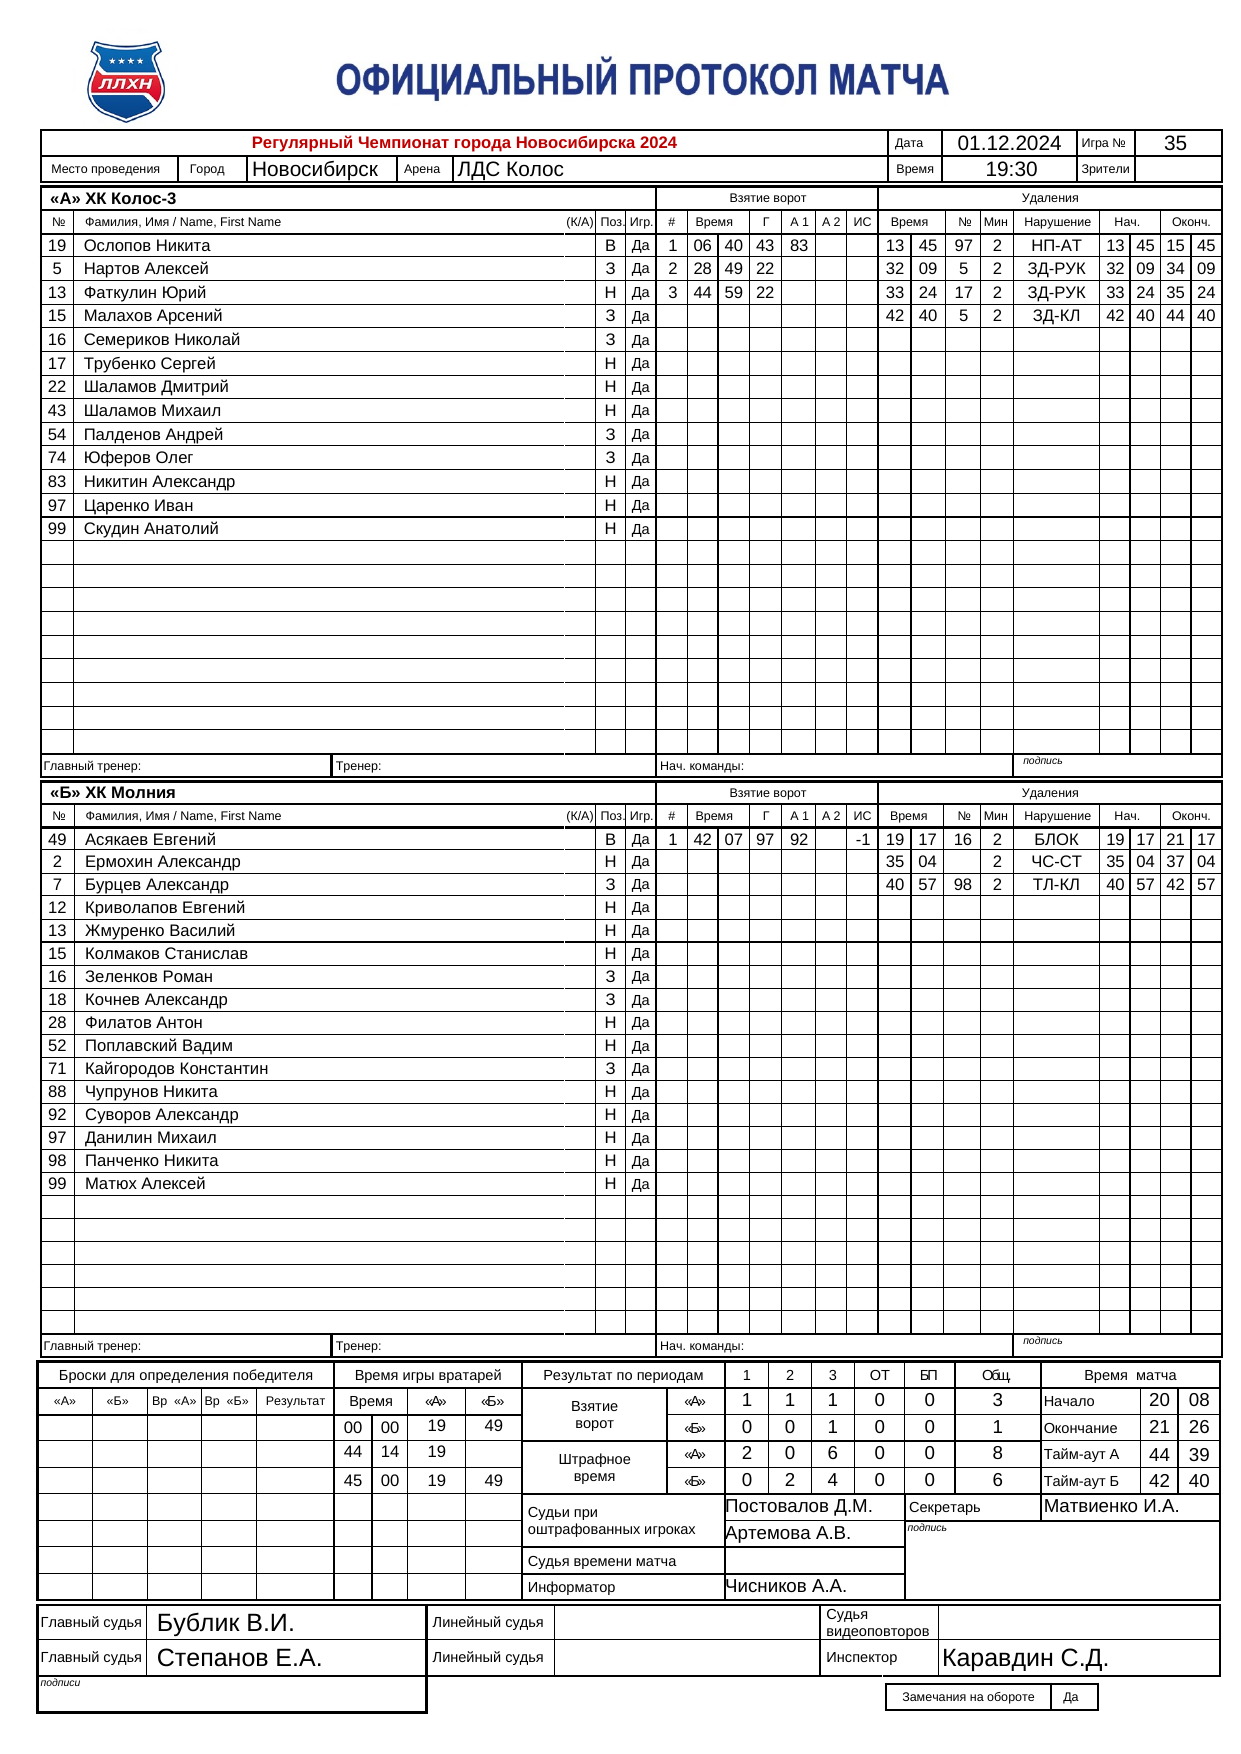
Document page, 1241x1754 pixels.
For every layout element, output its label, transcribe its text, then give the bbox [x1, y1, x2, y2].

table_cell Н [596, 470, 625, 493]
table_cell [565, 281, 595, 303]
table_cell [750, 730, 781, 753]
table_cell [1192, 1150, 1221, 1172]
table_cell [946, 376, 980, 398]
table_cell [782, 1311, 815, 1333]
table_cell 45 [335, 1468, 371, 1493]
table_cell [42, 588, 73, 611]
table_cell [596, 707, 625, 729]
table_cell [657, 541, 687, 564]
table_cell [657, 730, 687, 753]
table_cell [1131, 1058, 1160, 1079]
table_cell Фамилия, Имя / Name, First Name [74, 211, 565, 233]
table_cell Вр «Б» [202, 1389, 256, 1413]
table_cell 49 [466, 1416, 521, 1440]
table_cell 40 [1100, 874, 1129, 895]
table_cell [816, 683, 846, 706]
table_cell 40 [912, 305, 945, 327]
table_header Игра № [1078, 131, 1134, 155]
table_cell № [42, 211, 73, 233]
table_cell 04 [912, 850, 943, 872]
table_cell [1161, 565, 1190, 587]
table_cell 98 [42, 1150, 74, 1172]
table_cell Судья видеоповторов [821, 1606, 938, 1639]
table_cell [847, 659, 877, 682]
table_cell 17 [1131, 829, 1160, 849]
table_cell [750, 683, 781, 706]
table_cell [719, 1012, 749, 1033]
table_cell [202, 1547, 256, 1573]
table_cell [565, 1311, 595, 1333]
table_cell [981, 966, 1013, 987]
table_cell [944, 1058, 980, 1079]
table_cell 28 [42, 1012, 74, 1033]
table_cell [1014, 636, 1099, 658]
table_cell 40 [1192, 305, 1221, 327]
table_cell [657, 1104, 687, 1126]
table_cell [750, 1242, 781, 1264]
table_cell [1131, 966, 1160, 987]
table_cell [750, 896, 781, 918]
table_cell [657, 470, 687, 493]
table_cell [688, 683, 717, 706]
table_cell А 2 [816, 805, 846, 826]
table_cell [946, 518, 980, 540]
table_cell [565, 588, 595, 611]
table_cell [981, 1150, 1013, 1172]
table_cell [782, 446, 815, 469]
table_cell [782, 1104, 815, 1126]
table_cell [944, 966, 980, 987]
table_cell [816, 1058, 846, 1079]
table_cell [1014, 1127, 1099, 1149]
table_cell 5 [42, 257, 73, 280]
table_cell [719, 1242, 749, 1264]
table_cell 40 [879, 874, 910, 895]
table_cell [257, 1494, 333, 1520]
table_header Время матча [1042, 1363, 1219, 1387]
table_cell Н [596, 1012, 625, 1033]
table_cell 45 [1192, 235, 1221, 256]
table_cell [782, 1219, 815, 1241]
table_cell [565, 1104, 595, 1126]
table_cell [596, 612, 625, 634]
table_cell Трубенко Сергей [74, 352, 564, 374]
table_cell [93, 1574, 147, 1599]
table_cell 07 [719, 829, 749, 849]
table_cell [1161, 1288, 1190, 1310]
table_cell Нарушение [1014, 805, 1099, 826]
table_cell [565, 730, 595, 753]
table_cell [1131, 612, 1160, 634]
table_cell [750, 989, 781, 1011]
table_cell [912, 943, 943, 964]
table_cell «А» [668, 1389, 724, 1413]
table_cell [782, 328, 815, 351]
table_cell [719, 1173, 749, 1195]
table_cell [626, 1311, 655, 1333]
table_cell [1192, 683, 1221, 706]
table_cell [719, 989, 749, 1011]
table_cell 2 [981, 850, 1013, 872]
table_cell [1192, 1196, 1221, 1218]
table_cell [879, 683, 910, 706]
table_cell Мин [981, 805, 1013, 826]
table_cell [1014, 399, 1099, 422]
table_cell [1161, 683, 1190, 706]
table_cell [657, 1288, 687, 1310]
table_cell [750, 659, 781, 682]
table_header Взятие ворот [657, 188, 877, 209]
table_cell [596, 1196, 625, 1218]
table_cell [1192, 328, 1221, 351]
table_cell [1131, 352, 1160, 374]
table_cell [74, 730, 564, 753]
table_cell 09 [1131, 257, 1160, 280]
table_header 3 [812, 1363, 854, 1387]
table_cell «Б» [668, 1415, 724, 1440]
table_cell [912, 966, 943, 987]
table_cell [883, 1677, 1220, 1681]
table_cell [912, 730, 945, 753]
table_cell [565, 1242, 595, 1264]
table_cell [93, 1441, 147, 1467]
table_cell [1014, 1012, 1099, 1033]
table_cell [565, 376, 595, 398]
table_cell [565, 399, 595, 422]
table_cell [879, 1173, 910, 1195]
table_header Да [1052, 1685, 1097, 1709]
table_cell [847, 235, 877, 256]
table_header «Б» ХК Молния [42, 783, 655, 803]
table_cell [565, 1265, 595, 1287]
table_cell [719, 1265, 749, 1287]
table_cell [847, 518, 877, 540]
table_cell [719, 494, 749, 516]
picture [5, 28, 1179, 129]
table_cell [74, 707, 564, 729]
table_cell [688, 1311, 717, 1333]
table_cell 42 [1161, 874, 1190, 895]
table_cell 44 [1161, 305, 1190, 327]
table_cell [912, 1196, 943, 1218]
table_cell [879, 612, 910, 634]
table_cell [1131, 541, 1160, 564]
table_cell [596, 565, 625, 587]
table_cell Малахов Арсений [74, 305, 564, 327]
table_cell [816, 850, 846, 872]
table_cell [74, 588, 564, 611]
table_cell [912, 1081, 943, 1103]
table_cell [981, 494, 1013, 516]
table_cell З [596, 989, 625, 1011]
table_cell [688, 352, 717, 374]
table_cell [626, 1219, 655, 1241]
table_cell [688, 1173, 717, 1195]
table_cell [816, 1035, 846, 1057]
table_cell [750, 1288, 781, 1310]
table_cell [93, 1547, 147, 1573]
table_cell [750, 328, 781, 351]
table_cell [946, 683, 980, 706]
table_cell [944, 989, 980, 1011]
table_cell [657, 1242, 687, 1264]
table_cell Зрители [1078, 157, 1134, 181]
table_cell [782, 281, 815, 303]
table_cell 16 [42, 328, 73, 351]
table_cell 97 [42, 494, 73, 516]
table_cell Нач. [1100, 211, 1160, 233]
table_cell [257, 1468, 333, 1493]
table_cell [816, 494, 846, 516]
table_cell 1 [812, 1415, 854, 1440]
table_cell [75, 1288, 564, 1310]
table_cell Н [596, 943, 625, 964]
table_cell [719, 896, 749, 918]
table_cell [75, 1242, 564, 1264]
table_cell [912, 1288, 943, 1310]
table_cell [42, 659, 73, 682]
table_cell А 2 [816, 211, 846, 233]
table_cell [981, 659, 1013, 682]
table_cell [688, 565, 717, 587]
table_cell [42, 612, 73, 634]
table_cell 17 [42, 352, 73, 374]
table_cell [1192, 966, 1221, 987]
table_header Общ. [956, 1363, 1040, 1387]
table_cell 32 [1100, 257, 1129, 280]
table_cell Главный судья [39, 1606, 146, 1639]
table_cell [944, 1173, 980, 1195]
table_cell [257, 1441, 333, 1467]
table_cell [719, 1150, 749, 1172]
table_cell [1131, 1173, 1160, 1195]
table_cell 24 [912, 281, 945, 303]
table_cell [657, 943, 687, 964]
table_cell [257, 1521, 333, 1546]
table_cell [1192, 1242, 1221, 1264]
table_cell Время [879, 805, 943, 826]
table_cell [596, 1311, 625, 1333]
table_cell [847, 328, 877, 351]
table_cell [688, 399, 717, 422]
table_cell [879, 446, 910, 469]
table_cell А 1 [782, 805, 815, 826]
table_cell [1014, 1265, 1099, 1287]
table_cell [688, 943, 717, 964]
table_cell [719, 376, 749, 398]
table_cell Н [596, 1081, 625, 1103]
table_cell [466, 1441, 521, 1467]
table_cell [816, 707, 846, 729]
table_cell [688, 707, 717, 729]
table_cell [816, 518, 846, 540]
table_cell [42, 1242, 74, 1264]
table_cell Да [626, 518, 655, 540]
table_cell [657, 896, 687, 918]
table_cell [1100, 1196, 1129, 1218]
table_cell [750, 636, 781, 658]
table_cell [565, 1058, 595, 1079]
table_cell Да [626, 829, 655, 849]
table_cell «Б» [668, 1468, 724, 1493]
table_cell [782, 1196, 815, 1218]
table_cell 0 [905, 1468, 954, 1493]
table_cell Г [750, 805, 781, 826]
table_cell [981, 541, 1013, 564]
table_cell [1161, 1104, 1190, 1126]
table_cell [847, 636, 877, 658]
table_cell [750, 920, 781, 941]
table_cell [879, 588, 910, 611]
table_cell [1014, 423, 1099, 445]
table_cell [74, 683, 564, 706]
table_cell Главный тренер: [42, 1335, 330, 1356]
table_cell [596, 730, 625, 753]
table_cell [1014, 1058, 1099, 1079]
table_cell [1131, 565, 1160, 587]
table_cell [847, 446, 877, 469]
table_cell Жмуренко Василий [75, 920, 564, 941]
table_cell [626, 730, 655, 753]
table_cell Царенко Иван [74, 494, 564, 516]
table_cell [202, 1521, 256, 1546]
table_cell [1131, 1219, 1160, 1241]
table_cell [816, 943, 846, 964]
table_cell [688, 1265, 717, 1287]
table_cell Да [626, 1173, 655, 1195]
table_cell [74, 565, 564, 587]
table_cell [1131, 446, 1160, 469]
table_cell Ослопов Никита [74, 235, 564, 256]
table_cell 49 [42, 829, 74, 849]
table_cell [719, 1035, 749, 1057]
table_cell [1192, 989, 1221, 1011]
table_cell З [596, 257, 625, 280]
table_cell ЧС-СТ [1014, 850, 1099, 872]
table_cell [912, 588, 945, 611]
table_cell [719, 328, 749, 351]
table_cell [1014, 920, 1099, 941]
table_cell [257, 1416, 333, 1440]
table_cell [1161, 1150, 1190, 1172]
table_cell 45 [1131, 235, 1160, 256]
table_cell [1192, 565, 1221, 587]
table_cell [148, 1521, 201, 1546]
table_cell Главный тренер: [42, 755, 330, 776]
table_cell 32 [879, 257, 910, 280]
table_cell [1161, 328, 1190, 351]
table_cell [1161, 707, 1190, 729]
table_cell [879, 1265, 910, 1287]
table_cell [782, 730, 815, 753]
table_cell [946, 636, 980, 658]
table_cell [565, 896, 595, 918]
table_cell [816, 612, 846, 634]
table_cell [1014, 1219, 1099, 1241]
table_cell 57 [1131, 874, 1160, 895]
table_cell 42 [1100, 305, 1129, 327]
table_cell [981, 1242, 1013, 1264]
table_cell [946, 565, 980, 587]
table_cell Тренер: [333, 1335, 655, 1356]
table_cell [847, 1127, 877, 1149]
table_cell [373, 1574, 407, 1599]
table_cell Кочнев Александр [75, 989, 564, 1011]
table_cell [1192, 943, 1221, 964]
table_cell 15 [42, 943, 74, 964]
table_cell [1100, 1311, 1129, 1333]
table_cell [626, 1265, 655, 1287]
table_cell Да [626, 235, 655, 256]
table_cell подпись [1014, 1335, 1221, 1356]
table_cell Поз. [596, 805, 625, 826]
table_cell [148, 1494, 201, 1520]
table_cell [657, 1150, 687, 1172]
table_cell [719, 920, 749, 941]
table_cell 14 [373, 1441, 407, 1467]
table_cell [1014, 1288, 1099, 1310]
table_cell [750, 494, 781, 516]
table_cell [1161, 1058, 1190, 1079]
table_cell [1131, 1288, 1160, 1310]
table_cell [1131, 896, 1160, 918]
table_cell [816, 1196, 846, 1218]
table_cell [555, 1606, 819, 1639]
table_cell 0 [726, 1415, 768, 1440]
table_cell [719, 305, 749, 327]
table_cell 57 [1192, 874, 1221, 895]
table_cell [626, 565, 655, 587]
table_cell [879, 1219, 910, 1241]
table_cell [202, 1416, 256, 1440]
table_cell Н [596, 399, 625, 422]
table_cell Игр. [626, 211, 655, 233]
table_cell [1100, 541, 1129, 564]
table_cell 2 [657, 257, 687, 280]
table_cell [42, 707, 73, 729]
table_cell [657, 707, 687, 729]
table_header Результат по периодам [523, 1363, 724, 1387]
table_cell [657, 1196, 687, 1218]
table_cell [879, 1012, 910, 1033]
table_cell подпись [906, 1522, 1219, 1599]
table_cell 2 [981, 829, 1013, 849]
table_cell Тренер: [333, 755, 655, 776]
table_cell А 1 [782, 211, 815, 233]
table_cell [75, 1196, 564, 1218]
table_cell Юферов Олег [74, 446, 564, 469]
table_cell Взятие ворот [523, 1389, 666, 1440]
table_cell [782, 707, 815, 729]
table_header БП [905, 1363, 954, 1387]
table_cell [688, 659, 717, 682]
table_cell [626, 1288, 655, 1310]
table_cell [912, 920, 943, 941]
table_cell [1014, 896, 1099, 918]
table_cell [847, 1311, 877, 1333]
table_cell [466, 1521, 521, 1546]
table_cell [1161, 494, 1190, 516]
table_cell [944, 1288, 980, 1310]
table_cell [657, 659, 687, 682]
table_cell [428, 1677, 882, 1711]
table_header ОТ [855, 1363, 904, 1387]
table_cell [981, 518, 1013, 540]
table_cell [750, 423, 781, 445]
table_cell [939, 1606, 1219, 1639]
table_cell [847, 943, 877, 964]
table_cell [1100, 943, 1129, 964]
table_cell [1161, 1311, 1190, 1333]
table_cell 92 [782, 829, 815, 849]
table_cell 12 [42, 896, 74, 918]
table_cell З [596, 305, 625, 327]
table_cell [816, 1311, 846, 1333]
table_cell [981, 328, 1013, 351]
table_cell [657, 518, 687, 540]
table_cell [981, 399, 1013, 422]
table_cell [750, 518, 781, 540]
table_cell 42 [879, 305, 910, 327]
table_cell [688, 612, 717, 634]
table_cell Да [626, 1012, 655, 1033]
table_cell [1131, 707, 1160, 729]
table_cell 1 [956, 1415, 1040, 1440]
table_cell [981, 896, 1013, 918]
table_cell [912, 683, 945, 706]
table_cell Г [750, 211, 781, 233]
table_cell [750, 588, 781, 611]
table_cell Каравдин С.Д. [939, 1640, 1219, 1675]
table_cell 15 [42, 305, 73, 327]
table_cell [944, 1242, 980, 1264]
table_cell [1100, 1150, 1129, 1172]
table_cell [1192, 1127, 1221, 1149]
table_cell 3 [956, 1389, 1040, 1413]
table_cell [1131, 494, 1160, 516]
table_cell Да [626, 352, 655, 374]
table_cell [1014, 943, 1099, 964]
table_cell Оконч. [1161, 805, 1221, 826]
table_cell [944, 1104, 980, 1126]
table_cell [1014, 989, 1099, 1011]
table_cell Поплавский Вадим [75, 1035, 564, 1057]
table_cell [816, 896, 846, 918]
table_cell [408, 1521, 465, 1546]
table_cell [847, 305, 877, 327]
table_cell [657, 850, 687, 872]
table_cell [879, 1081, 910, 1103]
table_cell «Б » [466, 1389, 521, 1413]
table_cell [1192, 518, 1221, 540]
table_cell 16 [42, 966, 74, 987]
table_cell [1014, 612, 1099, 634]
table_cell Судья времени матча [523, 1548, 724, 1573]
table_cell 0 [855, 1415, 904, 1440]
table_cell [816, 376, 846, 398]
table_cell Колмаков Станислав [75, 943, 564, 964]
table_cell [39, 1494, 92, 1520]
table_cell Палденов Андрей [74, 423, 564, 445]
table_cell [944, 1219, 980, 1241]
table_cell [1192, 588, 1221, 611]
table_cell [1100, 683, 1129, 706]
table_cell [657, 1081, 687, 1103]
table_cell [912, 1219, 943, 1241]
table_cell 17 [1192, 829, 1221, 849]
table_cell [816, 541, 846, 564]
table_cell [1131, 376, 1160, 398]
table_cell # [657, 211, 687, 233]
table_cell [688, 1242, 717, 1264]
table_cell [1161, 989, 1190, 1011]
table_cell Поз. [596, 211, 625, 233]
table_cell [93, 1468, 147, 1493]
table_cell [750, 1196, 781, 1218]
table_cell Криволапов Евгений [75, 896, 564, 918]
table_cell Мин [981, 211, 1013, 233]
table_cell [1100, 494, 1129, 516]
table_cell [944, 1081, 980, 1103]
table_cell [847, 1081, 877, 1103]
table_cell [847, 541, 877, 564]
table_cell [1131, 399, 1160, 422]
table_cell Нач. [1100, 805, 1160, 826]
table_cell [944, 920, 980, 941]
table_cell [148, 1574, 201, 1599]
table_cell [688, 730, 717, 753]
table_cell [75, 1311, 564, 1333]
table_cell [1100, 1173, 1129, 1195]
table_cell [782, 896, 815, 918]
table_cell Да [626, 943, 655, 964]
table_cell 83 [42, 470, 73, 493]
table_cell [42, 683, 73, 706]
table_cell [816, 1150, 846, 1172]
table_cell [944, 850, 980, 872]
table_cell [816, 1219, 846, 1241]
table_cell [719, 1311, 749, 1333]
table_cell 2 [726, 1442, 768, 1467]
table_cell ТЛ-КЛ [1014, 874, 1099, 895]
table_cell 92 [42, 1104, 74, 1126]
table_cell [879, 920, 910, 941]
table_cell [750, 966, 781, 987]
table_cell Н [596, 281, 625, 303]
table_cell [565, 328, 595, 351]
table_cell [74, 636, 564, 658]
table_cell 2 [981, 257, 1013, 280]
table_cell [816, 281, 846, 303]
table_cell [688, 1288, 717, 1310]
table_cell [981, 1081, 1013, 1103]
table_cell 04 [1131, 850, 1160, 872]
table_cell Город [179, 157, 246, 181]
table_cell Степанов Е.А. [147, 1640, 425, 1675]
table_cell 8 [956, 1442, 1040, 1467]
table_cell 0 [905, 1442, 954, 1467]
table_cell [879, 659, 910, 682]
table_cell [1014, 446, 1099, 469]
table_cell Бурцев Александр [75, 874, 564, 895]
table_cell [565, 1012, 595, 1033]
table_cell 0 [855, 1468, 904, 1493]
table_cell [1161, 966, 1190, 987]
table_header Замечания на обороте [887, 1685, 1050, 1709]
table_cell [847, 257, 877, 280]
table_cell [688, 446, 717, 469]
table_cell [719, 352, 749, 374]
table_cell [912, 376, 945, 398]
table_cell [688, 518, 717, 540]
table_cell [1100, 1035, 1129, 1057]
table_cell 44 [1141, 1441, 1177, 1467]
table_cell [335, 1574, 371, 1599]
table_cell [847, 1035, 877, 1057]
table_cell [688, 850, 717, 872]
table_cell [912, 612, 945, 634]
table_cell [847, 470, 877, 493]
table_cell [39, 1574, 92, 1599]
table_cell [719, 541, 749, 564]
table_cell [1161, 376, 1190, 398]
table_cell [946, 352, 980, 374]
table_cell [981, 636, 1013, 658]
table_cell [1161, 1127, 1190, 1149]
table_cell [596, 588, 625, 611]
table_cell 40 [1179, 1468, 1219, 1493]
table_cell Ермохин Александр [75, 850, 564, 872]
table_cell 19 [42, 235, 73, 256]
table_cell [944, 1311, 980, 1333]
table_cell Зеленков Роман [75, 966, 564, 987]
table_cell 83 [782, 235, 815, 256]
table_cell [912, 399, 945, 422]
table_cell 1 [726, 1389, 768, 1413]
table_cell 00 [373, 1416, 407, 1440]
table_cell 2 [769, 1468, 811, 1493]
table_cell [847, 874, 877, 895]
table_cell 08 [1179, 1389, 1219, 1413]
table_cell 49 [719, 257, 749, 280]
table_cell [1161, 730, 1190, 753]
table_cell [1161, 659, 1190, 682]
table_cell [879, 1196, 910, 1218]
table_cell [1014, 707, 1099, 729]
table_cell [719, 518, 749, 540]
table_cell [1014, 1081, 1099, 1103]
table_cell [688, 920, 717, 941]
table_cell [596, 1219, 625, 1241]
table_cell [782, 565, 815, 587]
table_cell 00 [373, 1468, 407, 1493]
table_cell З [596, 328, 625, 351]
table_cell 1 [657, 829, 687, 849]
table_cell [782, 1012, 815, 1033]
table_cell 3 [657, 281, 687, 303]
table_cell 22 [750, 281, 781, 303]
table_cell 1 [812, 1389, 854, 1413]
table_cell [847, 1288, 877, 1310]
table_cell [847, 850, 877, 872]
table_cell [565, 874, 595, 895]
table_cell 19 [408, 1416, 465, 1440]
table_cell [944, 1150, 980, 1172]
table_cell Оконч. [1161, 211, 1221, 233]
table_cell 21 [1161, 829, 1190, 849]
table_cell Н [596, 518, 625, 540]
table_cell 44 [335, 1441, 371, 1467]
table_cell [626, 1196, 655, 1218]
table_cell 24 [1192, 281, 1221, 303]
table_cell [565, 943, 595, 964]
table_cell 42 [1141, 1468, 1177, 1493]
table_cell [1014, 1035, 1099, 1057]
table_cell [1100, 989, 1129, 1011]
table_cell [719, 1288, 749, 1310]
table_cell [1014, 966, 1099, 987]
table_cell [565, 470, 595, 493]
table_cell 59 [719, 281, 749, 303]
table_cell Семериков Николай [74, 328, 564, 351]
table_cell [74, 659, 564, 682]
table_cell [816, 920, 846, 941]
table_cell [657, 636, 687, 658]
table_cell 0 [905, 1415, 954, 1440]
table_cell [688, 1058, 717, 1079]
table_cell [1192, 1311, 1221, 1333]
table_cell 21 [1141, 1415, 1177, 1440]
table_cell 35 [879, 850, 910, 872]
table_cell 13 [879, 235, 910, 256]
table_header Броски для определения победителя [39, 1363, 333, 1387]
table_cell [1192, 920, 1221, 941]
table_cell 35 [1161, 281, 1190, 303]
table_cell [565, 1219, 595, 1241]
table_cell [408, 1494, 465, 1520]
table_cell [750, 1012, 781, 1033]
table_cell [981, 1196, 1013, 1218]
table_cell [565, 305, 595, 327]
table_cell [1014, 588, 1099, 611]
table_cell [1014, 541, 1099, 564]
table_cell [626, 659, 655, 682]
table_header Удаления [879, 188, 1221, 209]
table_cell Данилин Михаил [75, 1127, 564, 1149]
table_cell [981, 1265, 1013, 1287]
table_cell 4 [812, 1468, 854, 1493]
table_cell [946, 612, 980, 634]
table_cell Тайм-аут А [1042, 1441, 1140, 1467]
table_cell «А» [39, 1389, 92, 1413]
table_cell [42, 1311, 74, 1333]
table_cell [879, 966, 910, 987]
table_cell [750, 707, 781, 729]
table_cell Арена [398, 157, 452, 181]
table_cell [93, 1416, 147, 1440]
table_cell [912, 423, 945, 445]
table_cell [1192, 423, 1221, 445]
table_cell [912, 1242, 943, 1264]
table_cell [657, 1127, 687, 1149]
table_cell [946, 730, 980, 753]
table_header 1 [726, 1363, 768, 1387]
table_cell [39, 1468, 92, 1493]
table_cell [847, 1219, 877, 1241]
table_cell [912, 494, 945, 516]
table_cell [719, 470, 749, 493]
table_cell [912, 707, 945, 729]
table_cell # [657, 805, 687, 826]
table_cell [782, 1265, 815, 1287]
table_cell Н [596, 896, 625, 918]
table_cell [847, 399, 877, 422]
table_cell 2 [981, 874, 1013, 895]
table_header Взятие ворот [657, 783, 877, 803]
table_cell [879, 376, 910, 398]
table_cell [1192, 707, 1221, 729]
table_cell В [596, 829, 625, 849]
table_header 01.12.2024 [943, 131, 1076, 155]
table_cell [750, 399, 781, 422]
table_cell [847, 896, 877, 918]
table_cell [816, 659, 846, 682]
table_cell [1100, 1242, 1129, 1264]
table_cell [847, 730, 877, 753]
table_cell [688, 470, 717, 493]
table_cell [1100, 1127, 1129, 1149]
table_cell Артемова А.В. [726, 1521, 904, 1546]
table_cell [39, 1441, 92, 1467]
table_cell [816, 565, 846, 587]
table_cell [879, 352, 910, 374]
table_cell «А» [668, 1442, 724, 1467]
table_cell [1100, 446, 1129, 469]
table_cell [1131, 1242, 1160, 1264]
table_cell [782, 612, 815, 634]
table_cell [1100, 612, 1129, 634]
table_cell [847, 1058, 877, 1079]
table_cell [782, 1288, 815, 1310]
table_cell Судьи при оштрафованных игроках [523, 1495, 724, 1546]
table_cell [782, 874, 815, 895]
table_cell «Б» [93, 1389, 147, 1413]
table_cell Да [626, 989, 655, 1011]
table_cell [816, 588, 846, 611]
table_cell Н [596, 1104, 625, 1126]
table_cell ЗД-РУК [1014, 257, 1099, 280]
table_cell Асякаев Евгений [75, 829, 564, 849]
table_cell Панченко Никита [75, 1150, 564, 1172]
table_cell [1100, 470, 1129, 493]
table_cell [565, 659, 595, 682]
table_cell [688, 494, 717, 516]
table_cell [1192, 446, 1221, 469]
table_cell (К/А) [565, 211, 595, 233]
table_cell [335, 1494, 371, 1520]
table_cell 2 [42, 850, 74, 872]
table_cell [1161, 1196, 1190, 1218]
table_cell [202, 1574, 256, 1599]
table_cell [879, 730, 910, 753]
table_cell [1100, 659, 1129, 682]
table_cell 43 [42, 399, 73, 422]
table_cell Да [626, 920, 655, 941]
table_cell [816, 829, 846, 849]
table_cell [1136, 157, 1221, 181]
table_cell [750, 352, 781, 374]
table_cell [816, 399, 846, 422]
table_cell [912, 446, 945, 469]
table_cell 1 [657, 235, 687, 256]
table_cell [657, 989, 687, 1011]
table_cell В [596, 235, 625, 256]
table_cell (К/А) [565, 805, 595, 826]
table_cell 2 [981, 281, 1013, 303]
table_cell 0 [769, 1415, 811, 1440]
table_cell 17 [912, 829, 943, 849]
table_cell [879, 1242, 910, 1264]
table_cell Чисников А.А. [726, 1575, 904, 1599]
table_cell 33 [1100, 281, 1129, 303]
table_cell 43 [750, 235, 781, 256]
table_cell [816, 446, 846, 469]
table_cell Да [626, 874, 655, 895]
table_cell [912, 518, 945, 540]
table_cell [1192, 352, 1221, 374]
table_cell 26 [1179, 1415, 1219, 1440]
table_cell З [596, 1058, 625, 1079]
table_cell Н [596, 1150, 625, 1172]
table_cell [782, 1035, 815, 1057]
table_cell Да [626, 1104, 655, 1126]
table_cell Тайм-аут Б [1042, 1468, 1140, 1493]
table_cell [782, 1150, 815, 1172]
table_cell [782, 966, 815, 987]
table_cell Да [626, 1127, 655, 1149]
table_cell [782, 518, 815, 540]
table_cell [1192, 470, 1221, 493]
table_cell [912, 896, 943, 918]
table_cell [750, 1311, 781, 1333]
table_cell [1161, 1173, 1190, 1195]
table_cell [39, 1547, 92, 1573]
table_cell [946, 328, 980, 351]
table_cell [944, 1127, 980, 1149]
table_cell [879, 1058, 910, 1079]
table_cell [466, 1547, 521, 1573]
table_cell [42, 1196, 74, 1218]
table_cell [1131, 1150, 1160, 1172]
table_cell [1131, 328, 1160, 351]
table_cell [657, 305, 687, 327]
table_cell 0 [855, 1442, 904, 1467]
table_cell [1192, 1035, 1221, 1057]
table_cell Н [596, 920, 625, 941]
table_cell [1014, 376, 1099, 398]
table_cell Шаламов Дмитрий [74, 376, 564, 398]
table_cell [750, 1150, 781, 1172]
table_cell 19:30 [943, 157, 1076, 181]
table_cell З [596, 446, 625, 469]
table_cell З [596, 874, 625, 895]
table_cell [1192, 376, 1221, 398]
table_cell [565, 1127, 595, 1149]
table_cell [1014, 1242, 1099, 1264]
table_cell [847, 989, 877, 1011]
table_cell [879, 399, 910, 422]
table_cell Н [596, 352, 625, 374]
table_cell [879, 328, 910, 351]
table_cell [1100, 518, 1129, 540]
table_cell [257, 1574, 333, 1599]
table_cell [1131, 470, 1160, 493]
table_cell [981, 1104, 1013, 1126]
table_cell [816, 257, 846, 280]
table_cell [944, 943, 980, 964]
table_cell ИС [847, 805, 877, 826]
table_cell [466, 1494, 521, 1520]
table_cell [1161, 1265, 1190, 1287]
table_cell [1100, 423, 1129, 445]
table_cell [1131, 989, 1160, 1011]
table_cell [981, 352, 1013, 374]
table_cell подпись [1014, 755, 1221, 776]
table_cell 99 [42, 1173, 74, 1195]
table_cell [1131, 920, 1160, 941]
table_cell [1161, 399, 1190, 422]
table_cell [946, 399, 980, 422]
table_cell [912, 470, 945, 493]
table_cell [981, 1012, 1013, 1033]
table_cell [912, 636, 945, 658]
table_cell [816, 1265, 846, 1287]
table_cell [688, 541, 717, 564]
table_cell [1131, 730, 1160, 753]
table_cell [726, 1548, 904, 1573]
table_cell [782, 588, 815, 611]
table_cell Да [626, 1081, 655, 1103]
table_cell [1161, 423, 1190, 445]
table_cell [626, 707, 655, 729]
table_cell [816, 1012, 846, 1033]
table_cell НП-АТ [1014, 235, 1099, 256]
table_cell Филатов Антон [75, 1012, 564, 1033]
table_cell [782, 920, 815, 941]
table_cell [688, 1219, 717, 1241]
table_cell 28 [688, 257, 717, 280]
table_cell Фаткулин Юрий [74, 281, 564, 303]
table_cell Окончание [1042, 1415, 1140, 1440]
table_cell 04 [1192, 850, 1221, 872]
table_cell [847, 612, 877, 634]
table_cell [981, 423, 1013, 445]
table_cell Н [596, 376, 625, 398]
table_cell [1014, 352, 1099, 374]
table_cell [335, 1521, 371, 1546]
table_cell [719, 850, 749, 872]
table_cell [565, 707, 595, 729]
table_cell [750, 1058, 781, 1079]
table_cell [750, 470, 781, 493]
table_cell 2 [981, 235, 1013, 256]
table_cell [981, 920, 1013, 941]
table_cell [847, 683, 877, 706]
table_cell [565, 423, 595, 445]
table_cell [782, 850, 815, 872]
table_cell [565, 829, 595, 849]
table_cell [719, 1219, 749, 1241]
table_cell 13 [42, 281, 73, 303]
table_cell [719, 1104, 749, 1126]
table_cell [782, 423, 815, 445]
table_cell 7 [42, 874, 74, 895]
table_cell [1014, 1196, 1099, 1218]
table_cell [657, 446, 687, 469]
table_cell Суворов Александр [75, 1104, 564, 1126]
table_cell Да [626, 376, 655, 398]
table_cell [879, 1288, 910, 1310]
table_cell [75, 1219, 564, 1241]
table_cell [816, 989, 846, 1011]
table_cell Время [335, 1389, 407, 1413]
table_cell [946, 446, 980, 469]
table_cell [596, 659, 625, 682]
table_cell [626, 612, 655, 634]
table_cell Главный судья [39, 1640, 146, 1675]
table_cell [879, 1311, 910, 1333]
table_cell [981, 1035, 1013, 1057]
table_cell [719, 659, 749, 682]
table_cell [879, 423, 910, 445]
table_cell Да [626, 966, 655, 987]
table_cell [912, 541, 945, 564]
table_cell [782, 1173, 815, 1195]
table_cell [879, 1104, 910, 1126]
table_cell [719, 446, 749, 469]
table_cell [1100, 565, 1129, 587]
table_cell подписи [39, 1677, 425, 1711]
table_cell [202, 1468, 256, 1493]
table_cell [1161, 470, 1190, 493]
table_cell [1192, 1104, 1221, 1126]
table_cell [688, 1150, 717, 1172]
table_cell [946, 588, 980, 611]
table_cell [1014, 470, 1099, 493]
table_cell [981, 565, 1013, 587]
table_cell [565, 494, 595, 516]
table_cell [1100, 1219, 1129, 1241]
table_cell [879, 565, 910, 587]
table_cell Начало [1042, 1389, 1140, 1413]
table_cell [565, 352, 595, 374]
table_cell [688, 376, 717, 398]
table_cell [565, 518, 595, 540]
table_cell [1161, 1219, 1190, 1241]
table_cell Да [626, 470, 655, 493]
table_cell [816, 1173, 846, 1195]
table_cell [719, 565, 749, 587]
table_cell [847, 920, 877, 941]
table_cell [750, 565, 781, 587]
table_cell [816, 235, 846, 256]
table_cell Н [596, 1035, 625, 1057]
table_cell [657, 1058, 687, 1079]
table_cell 97 [42, 1127, 74, 1149]
table_cell [1131, 1081, 1160, 1103]
table_cell [816, 636, 846, 658]
table_cell [1192, 399, 1221, 422]
table_cell [750, 1265, 781, 1287]
table_cell [847, 376, 877, 398]
table_cell [1192, 896, 1221, 918]
table_cell [719, 874, 749, 895]
table_cell 19 [408, 1468, 465, 1493]
table_cell [565, 1081, 595, 1103]
table_cell [816, 470, 846, 493]
table_cell [719, 1196, 749, 1218]
table_cell [42, 565, 73, 587]
table_cell [750, 1104, 781, 1126]
table_cell Нач. команды: [657, 755, 1012, 776]
table_cell [847, 1265, 877, 1287]
table_cell [596, 1242, 625, 1264]
table_cell [1131, 659, 1160, 682]
table_cell [688, 1104, 717, 1126]
table_cell [1014, 328, 1099, 351]
table_cell [1161, 1012, 1190, 1033]
table_cell [750, 850, 781, 872]
table_cell [688, 1196, 717, 1218]
table_cell [981, 707, 1013, 729]
table_cell 6 [956, 1468, 1040, 1493]
table_cell Секретарь [906, 1495, 1040, 1520]
table_cell Да [626, 446, 655, 469]
table_cell [719, 1081, 749, 1103]
table_cell Да [626, 1058, 655, 1079]
table_cell [1131, 636, 1160, 658]
table_cell ИС [847, 211, 877, 233]
table_cell Штрафное время [523, 1442, 666, 1493]
table_cell [1161, 896, 1190, 918]
table_header Дата [889, 131, 941, 155]
table_cell ЛДС Колос [454, 157, 887, 181]
table_cell [912, 1012, 943, 1033]
table_cell [626, 541, 655, 564]
table_cell [782, 1127, 815, 1149]
table_cell [879, 470, 910, 493]
table_cell [1100, 896, 1129, 918]
table_cell [750, 1035, 781, 1057]
table_cell Линейный судья [428, 1606, 554, 1639]
table_cell 5 [946, 305, 980, 327]
table_cell 09 [912, 257, 945, 280]
table_cell [596, 683, 625, 706]
table_cell [1014, 1150, 1099, 1172]
table_cell [565, 683, 595, 706]
table_cell Да [626, 423, 655, 445]
table_cell [847, 707, 877, 729]
table_cell [1100, 636, 1129, 658]
table_cell [1161, 352, 1190, 374]
table_cell [373, 1494, 407, 1520]
table_cell Матвиенко И.А. [1042, 1495, 1219, 1520]
table_cell [688, 636, 717, 658]
table_cell ЗД-КЛ [1014, 305, 1099, 327]
table_cell [981, 470, 1013, 493]
table_cell [719, 399, 749, 422]
table_cell 09 [1192, 257, 1221, 280]
table_cell [335, 1547, 371, 1573]
table_cell [879, 636, 910, 658]
table_cell [688, 966, 717, 987]
table_cell [879, 1150, 910, 1172]
table_cell [1014, 518, 1099, 540]
table_cell [912, 989, 943, 1011]
table_cell [657, 494, 687, 516]
table_cell Фамилия, Имя / Name, First Name [75, 805, 565, 826]
table_cell 97 [750, 829, 781, 849]
table_cell Скудин Анатолий [74, 518, 564, 540]
table_cell [657, 1311, 687, 1333]
table_cell 42 [688, 829, 717, 849]
table_cell [1161, 1081, 1190, 1103]
table_header Удаления [879, 783, 1221, 803]
table_cell [946, 494, 980, 516]
table_cell [912, 1265, 943, 1287]
table_cell 40 [719, 235, 749, 256]
table_cell [750, 305, 781, 327]
table_cell [148, 1416, 201, 1440]
table_cell [1192, 1058, 1221, 1079]
table_cell [1100, 920, 1129, 941]
table_cell Да [626, 328, 655, 351]
table_cell [719, 683, 749, 706]
table_cell Да [626, 305, 655, 327]
table_cell [688, 1127, 717, 1149]
table_cell 44 [688, 281, 717, 303]
table_cell [42, 1219, 74, 1241]
table_cell [750, 1081, 781, 1103]
table_cell 0 [905, 1389, 954, 1413]
table_cell [816, 305, 846, 327]
table_cell [688, 896, 717, 918]
table_cell 45 [912, 235, 945, 256]
table_cell [596, 541, 625, 564]
table_cell 13 [42, 920, 74, 941]
table_cell [847, 1196, 877, 1218]
table_cell [750, 874, 781, 895]
table_cell [1100, 352, 1129, 374]
table_cell [847, 352, 877, 374]
table_cell Да [626, 1150, 655, 1172]
table_cell [202, 1441, 256, 1467]
table_cell [1131, 1196, 1160, 1218]
table_cell [626, 1242, 655, 1264]
table_cell [750, 376, 781, 398]
table_cell [75, 1265, 564, 1287]
table_cell [912, 1058, 943, 1079]
table_cell [657, 1012, 687, 1033]
table_cell [847, 281, 877, 303]
table_cell [750, 612, 781, 634]
table_cell Матюх Алексей [75, 1173, 564, 1195]
table_cell [879, 1035, 910, 1057]
table_cell [981, 376, 1013, 398]
table_cell [657, 328, 687, 351]
table_cell [782, 636, 815, 658]
table_cell [657, 423, 687, 445]
table_cell [657, 966, 687, 987]
table_cell Нарушение [1014, 211, 1099, 233]
table_cell [782, 305, 815, 327]
table_cell Вр «А» [148, 1389, 201, 1413]
table_cell [750, 1173, 781, 1195]
table_cell [1192, 1081, 1221, 1103]
table_cell 99 [42, 518, 73, 540]
table_cell [750, 943, 781, 964]
table_cell [42, 1265, 74, 1287]
table_cell [1100, 328, 1129, 351]
table_cell [946, 659, 980, 682]
table_cell БЛОК [1014, 829, 1099, 849]
table_cell [1161, 1242, 1190, 1264]
table_cell [912, 1104, 943, 1126]
table_cell [719, 588, 749, 611]
table_cell [1100, 1012, 1129, 1033]
table_cell 20 [1141, 1389, 1177, 1413]
table_cell 57 [912, 874, 943, 895]
table_cell [1192, 1288, 1221, 1310]
table_cell [816, 966, 846, 987]
table_cell [565, 235, 595, 256]
table_cell Время [688, 805, 749, 826]
table_cell 40 [1131, 305, 1160, 327]
table_cell [555, 1640, 819, 1675]
table_cell [847, 966, 877, 987]
table_cell [981, 1173, 1013, 1195]
table_cell Новосибирск [248, 157, 396, 181]
table_cell [1192, 494, 1221, 516]
table_cell [1131, 1127, 1160, 1149]
table_cell [1014, 1104, 1099, 1126]
table_cell [42, 636, 73, 658]
table_cell [981, 1127, 1013, 1149]
table_cell [981, 989, 1013, 1011]
table_cell [719, 943, 749, 964]
table_cell [657, 1035, 687, 1057]
table_cell [750, 541, 781, 564]
table_cell [626, 588, 655, 611]
table_cell [39, 1521, 92, 1546]
table_cell [719, 612, 749, 634]
table_cell [1131, 1035, 1160, 1057]
table_cell 98 [944, 874, 980, 895]
table_cell [373, 1521, 407, 1546]
table_cell [1014, 565, 1099, 587]
table_cell [782, 376, 815, 398]
table_cell [912, 1311, 943, 1333]
table_cell Шаламов Михаил [74, 399, 564, 422]
table_cell [1131, 943, 1160, 964]
table_cell [1192, 636, 1221, 658]
table_cell [847, 1242, 877, 1264]
table_header Регулярный Чемпионат города Новосибирска 2024 [42, 131, 887, 155]
table_cell [816, 1127, 846, 1149]
table_cell [626, 683, 655, 706]
table_cell 06 [688, 235, 717, 256]
table_cell [912, 1127, 943, 1149]
table_cell [657, 1265, 687, 1287]
table_cell [946, 707, 980, 729]
table_cell [1161, 588, 1190, 611]
table_cell [1192, 541, 1221, 564]
table_cell [847, 1173, 877, 1195]
table_cell [42, 730, 73, 753]
table_cell 5 [946, 257, 980, 280]
table_cell [565, 446, 595, 469]
table_cell 15 [1161, 235, 1190, 256]
table_cell 22 [42, 376, 73, 398]
table_cell 19 [408, 1441, 465, 1467]
table_cell [1014, 659, 1099, 682]
table_cell [657, 874, 687, 895]
table_cell [1100, 588, 1129, 611]
table_cell [782, 470, 815, 493]
table_cell [1014, 1311, 1099, 1333]
table_cell [1100, 966, 1129, 987]
table_cell [657, 1173, 687, 1195]
table_cell [688, 1012, 717, 1033]
table_cell [782, 1081, 815, 1103]
table_cell [565, 636, 595, 658]
table_cell Результат [257, 1389, 333, 1413]
table_cell [93, 1521, 147, 1546]
table_cell [847, 494, 877, 516]
table_cell Время [688, 211, 749, 233]
table_cell 39 [1179, 1441, 1219, 1467]
table_cell [657, 920, 687, 941]
table_cell [565, 541, 595, 564]
table_cell [565, 1288, 595, 1310]
table_cell [847, 1104, 877, 1126]
table_cell [782, 659, 815, 682]
table_cell [688, 328, 717, 351]
table_cell Линейный судья [428, 1640, 554, 1675]
table_cell [688, 1035, 717, 1057]
table_cell [596, 1265, 625, 1287]
table_cell [912, 1173, 943, 1195]
table_cell 24 [1131, 281, 1160, 303]
table_cell [565, 612, 595, 634]
table_cell [1192, 1012, 1221, 1033]
table_cell ЗД-РУК [1014, 281, 1099, 303]
table_cell [912, 1150, 943, 1172]
table_cell Никитин Александр [74, 470, 564, 493]
table_cell [657, 376, 687, 398]
table_cell [657, 683, 687, 706]
table_cell [981, 612, 1013, 634]
table_cell 33 [879, 281, 910, 303]
table_cell [657, 352, 687, 374]
table_cell [981, 446, 1013, 469]
table_cell [1131, 588, 1160, 611]
table_cell [1161, 943, 1190, 964]
table_cell [782, 943, 815, 964]
table_cell [1192, 612, 1221, 634]
table_cell [626, 636, 655, 658]
table_cell [42, 541, 73, 564]
table_cell 0 [855, 1389, 904, 1413]
table_cell [596, 636, 625, 658]
table_cell 13 [1100, 235, 1129, 256]
table_cell [1161, 636, 1190, 658]
table_cell [257, 1547, 333, 1573]
table_cell 54 [42, 423, 73, 445]
table_cell [944, 1035, 980, 1057]
table_cell [879, 541, 910, 564]
table_cell [879, 1127, 910, 1149]
table_cell [981, 943, 1013, 964]
table_cell [1161, 920, 1190, 941]
table_cell [565, 565, 595, 587]
table_cell [944, 1265, 980, 1287]
table_cell [981, 1311, 1013, 1333]
table_cell [719, 1058, 749, 1079]
table_cell [1014, 494, 1099, 516]
table_cell [1100, 707, 1129, 729]
table_cell [1014, 1173, 1099, 1195]
table_cell № [42, 805, 74, 826]
table_cell [719, 636, 749, 658]
table_cell [847, 565, 877, 587]
table_cell [148, 1468, 201, 1493]
table_cell Кайгородов Константин [75, 1058, 564, 1079]
table_cell [847, 1012, 877, 1033]
table_cell [981, 730, 1013, 753]
table_cell Да [626, 257, 655, 280]
table_cell 19 [879, 829, 910, 849]
table_cell [879, 989, 910, 1011]
table_cell 71 [42, 1058, 74, 1079]
table_cell [657, 1219, 687, 1241]
table_cell 49 [466, 1468, 521, 1493]
table_cell [565, 1150, 595, 1172]
table_cell № [944, 805, 980, 826]
table_cell [1131, 1104, 1160, 1126]
table_header 2 [769, 1363, 811, 1387]
table_cell 35 [1100, 850, 1129, 872]
table_cell [981, 1219, 1013, 1241]
table_cell [202, 1494, 256, 1520]
table_cell [688, 423, 717, 445]
table_cell Бублик В.И. [147, 1606, 425, 1639]
table_cell [1161, 541, 1190, 564]
table_cell Игр. [626, 805, 655, 826]
table_cell [1100, 1058, 1129, 1079]
table_cell [1161, 518, 1190, 540]
table_cell 37 [1161, 850, 1190, 872]
table_cell [912, 1035, 943, 1057]
table_cell Н [596, 1173, 625, 1195]
table_cell 74 [42, 446, 73, 469]
table_cell Да [626, 399, 655, 422]
table_cell [565, 920, 595, 941]
table_cell 0 [769, 1442, 811, 1467]
table_cell [782, 989, 815, 1011]
table_cell [688, 588, 717, 611]
table_cell [946, 470, 980, 493]
table_cell -1 [847, 829, 877, 849]
table_cell 16 [944, 829, 980, 849]
table_cell [74, 541, 564, 564]
table_cell [408, 1574, 465, 1599]
table_cell [912, 565, 945, 587]
table_cell 2 [981, 305, 1013, 327]
table_cell 18 [42, 989, 74, 1011]
table_cell [373, 1547, 407, 1573]
table_cell [719, 423, 749, 445]
table_cell [1100, 399, 1129, 422]
table_cell [565, 966, 595, 987]
table_cell [944, 1012, 980, 1033]
table_cell [688, 305, 717, 327]
table_cell [782, 683, 815, 706]
table_cell [816, 1104, 846, 1126]
table_cell [1192, 1265, 1221, 1287]
table_cell [1100, 1265, 1129, 1287]
table_cell [1161, 612, 1190, 634]
table_cell Инспектор [821, 1640, 938, 1675]
table_cell [782, 1058, 815, 1079]
table_cell [750, 1219, 781, 1241]
table_cell [816, 423, 846, 445]
table_cell [782, 494, 815, 516]
table_cell [847, 1150, 877, 1172]
table_cell [944, 1196, 980, 1218]
table_cell [879, 943, 910, 964]
table_cell Н [596, 494, 625, 516]
table_cell [565, 989, 595, 1011]
table_cell Время [889, 157, 941, 181]
table_cell [879, 896, 910, 918]
table_cell 0 [726, 1468, 768, 1493]
table_cell [782, 1242, 815, 1264]
table_cell [42, 1288, 74, 1310]
table_cell [74, 612, 564, 634]
table_cell Постовалов Д.М. [726, 1495, 904, 1520]
table_header Время игры вратарей [335, 1363, 521, 1387]
table_cell [912, 352, 945, 374]
table_cell [816, 1242, 846, 1264]
table_cell 1 [769, 1389, 811, 1413]
table_cell [847, 588, 877, 611]
table_cell Время [879, 211, 945, 233]
table_cell [946, 423, 980, 445]
table_cell [719, 966, 749, 987]
table_cell [816, 730, 846, 753]
table_cell [782, 399, 815, 422]
table_cell [719, 730, 749, 753]
table_cell [1192, 659, 1221, 682]
table_cell [1192, 730, 1221, 753]
table_cell [1131, 518, 1160, 540]
table_cell [565, 1173, 595, 1195]
table_cell 97 [946, 235, 980, 256]
table_cell [1100, 1104, 1129, 1126]
table_cell [1131, 1311, 1160, 1333]
table_cell [1014, 730, 1099, 753]
table_cell [148, 1547, 201, 1573]
table_cell [408, 1547, 465, 1573]
table_cell [912, 659, 945, 682]
table_cell [657, 612, 687, 634]
table_cell [879, 707, 910, 729]
table_cell [1192, 1219, 1221, 1241]
table_header 35 [1136, 131, 1221, 155]
table_cell [1100, 1081, 1129, 1103]
table_cell [565, 257, 595, 280]
table_cell З [596, 966, 625, 987]
table_cell [657, 399, 687, 422]
table_cell 22 [750, 257, 781, 280]
table_cell [981, 1058, 1013, 1079]
table_cell [1131, 1012, 1160, 1033]
table_cell [1100, 730, 1129, 753]
table_cell [565, 850, 595, 872]
table_cell [879, 494, 910, 516]
table_cell 6 [812, 1442, 854, 1467]
table_cell [596, 1288, 625, 1310]
table_cell [847, 423, 877, 445]
table_cell [946, 541, 980, 564]
table_cell [750, 1127, 781, 1149]
table_cell Да [626, 494, 655, 516]
table_cell [1099, 1682, 1220, 1711]
table_cell [565, 1035, 595, 1057]
table_cell № [946, 211, 980, 233]
table_cell [944, 896, 980, 918]
table_cell 52 [42, 1035, 74, 1057]
table_cell З [596, 423, 625, 445]
table_cell [912, 328, 945, 351]
table_cell [879, 518, 910, 540]
table_cell [1161, 446, 1190, 469]
table_cell [750, 446, 781, 469]
table_cell [688, 1081, 717, 1103]
table_cell 34 [1161, 257, 1190, 280]
table_cell Нач. команды: [657, 1335, 1012, 1356]
table_cell [1100, 1288, 1129, 1310]
table_cell [816, 1081, 846, 1103]
table_cell [981, 588, 1013, 611]
table_cell Да [626, 281, 655, 303]
table_cell Информатор [523, 1575, 724, 1599]
table_cell [782, 541, 815, 564]
table_cell [782, 257, 815, 280]
table_cell [1192, 1173, 1221, 1195]
table_cell 17 [946, 281, 980, 303]
table_cell [981, 1288, 1013, 1310]
table_cell Н [596, 1127, 625, 1149]
table_cell [39, 1416, 92, 1440]
table_cell [981, 683, 1013, 706]
table_cell [688, 874, 717, 895]
table_cell 19 [1100, 829, 1129, 849]
table_cell [1161, 1035, 1190, 1057]
table_cell Да [626, 1035, 655, 1057]
table_cell [466, 1574, 521, 1599]
table_cell [816, 1288, 846, 1310]
table_cell Н [596, 850, 625, 872]
table_cell [1131, 683, 1160, 706]
table_cell 88 [42, 1081, 74, 1103]
table_cell [816, 352, 846, 374]
table_header «А» ХК Колос-3 [42, 188, 655, 209]
table_cell Нартов Алексей [74, 257, 564, 280]
table_cell [148, 1441, 201, 1467]
table_cell Да [626, 850, 655, 872]
table_cell Да [626, 896, 655, 918]
table_cell [565, 1196, 595, 1218]
table_cell [1131, 1265, 1160, 1287]
table_cell [657, 588, 687, 611]
table_cell Чупрунов Никита [75, 1081, 564, 1103]
table_cell [816, 328, 846, 351]
table_cell [782, 352, 815, 374]
table_cell [1131, 423, 1160, 445]
table_cell 00 [335, 1416, 371, 1440]
table_cell [719, 1127, 749, 1149]
table_cell [719, 707, 749, 729]
table_cell [1100, 376, 1129, 398]
table_cell [93, 1494, 147, 1520]
table_cell [688, 989, 717, 1011]
table_cell «А» [408, 1389, 465, 1413]
table_cell [657, 565, 687, 587]
table_cell Место проведения [42, 157, 177, 181]
table_cell [816, 874, 846, 895]
table_cell [1014, 683, 1099, 706]
